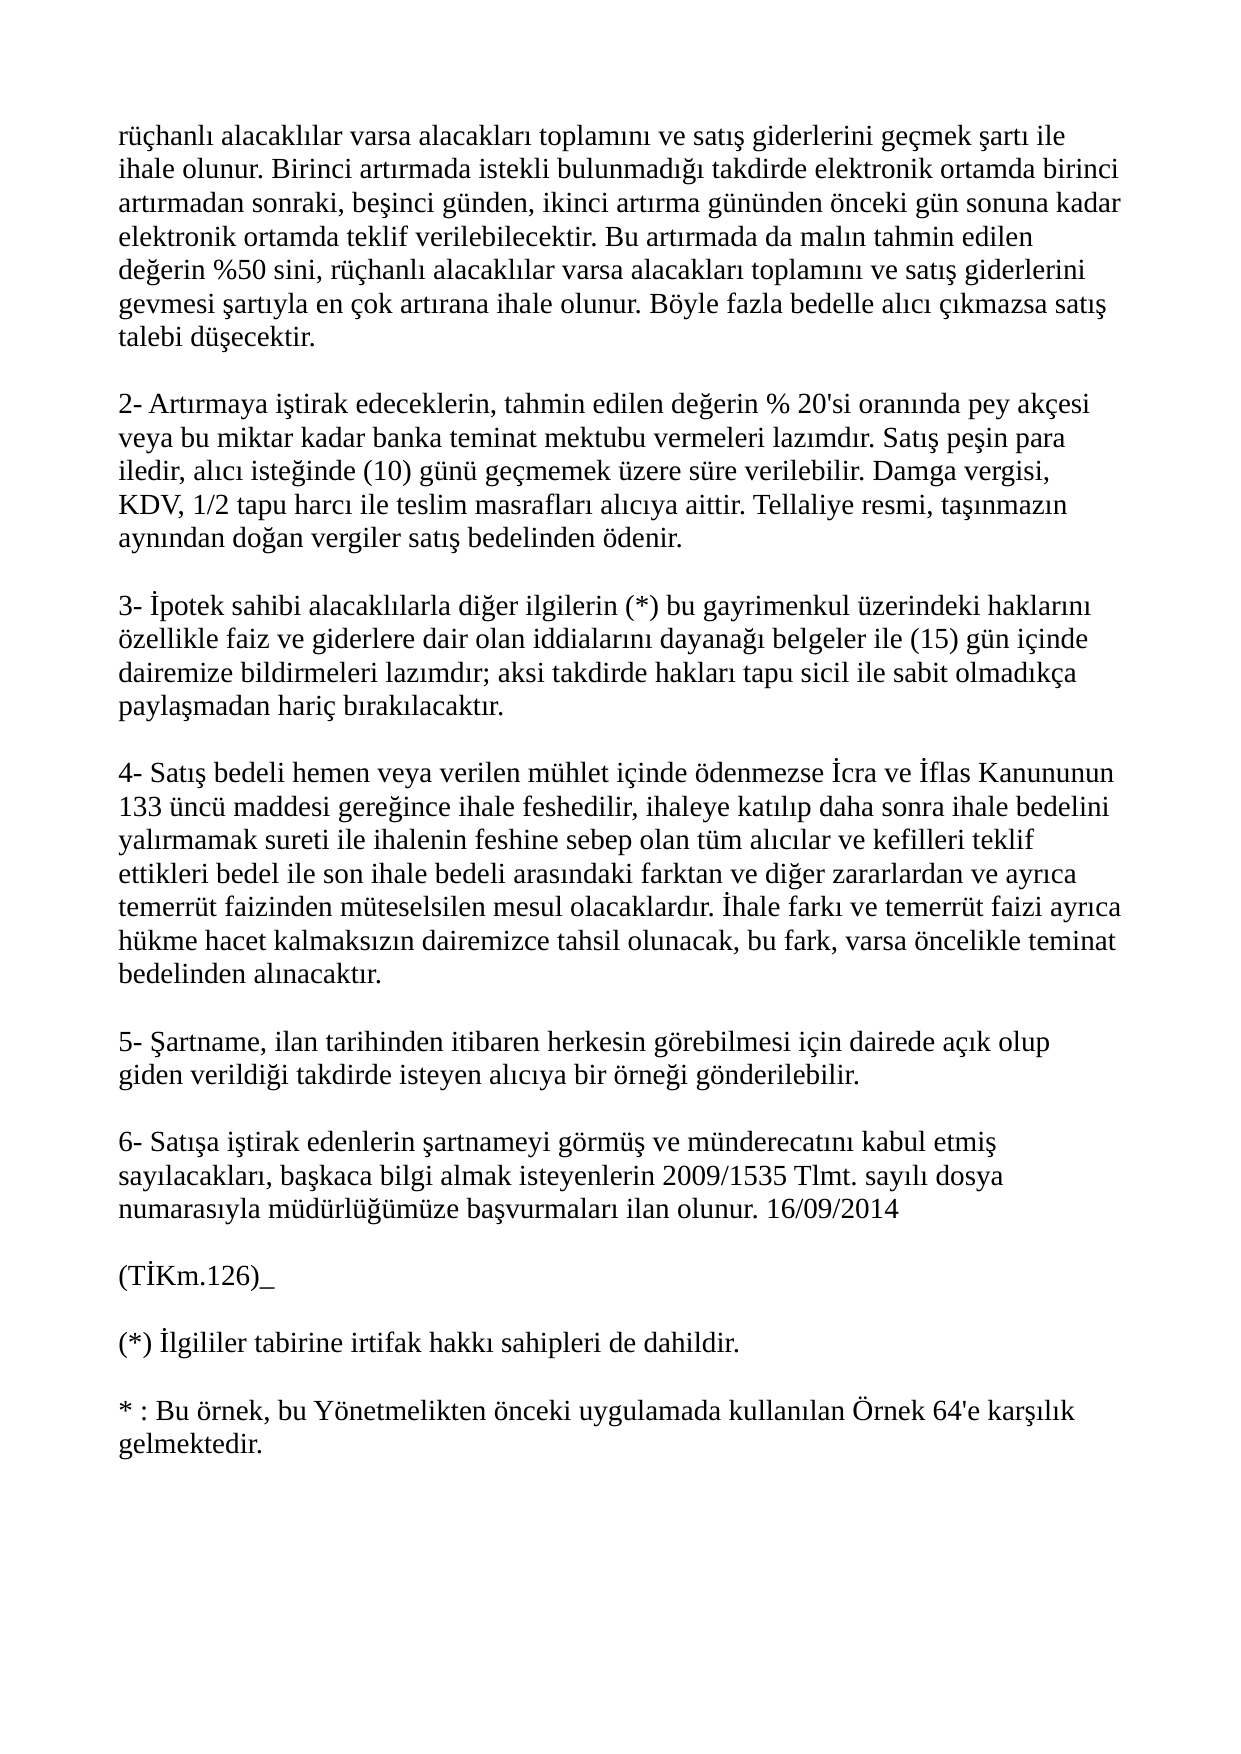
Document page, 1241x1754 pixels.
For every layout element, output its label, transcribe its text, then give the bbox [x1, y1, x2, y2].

text * : Bu örnek, bu Yönetmelikten önceki uygulamada kullanılan Örnek 64'e karşılık gelmektedir. [118, 1393, 1122, 1460]
text (TİKm.126)_ [118, 1258, 1122, 1292]
text 6- Satışa iştirak edenlerin şartnameyi görmüş ve münderecatını kabul etmiş sayılacakları, başkaca bilgi almak isteyenlerin 2009/1535 Tlmt. sayılı dosya numarasıyla müdürlüğümüze başvurmaları ilan olunur. 16/09/2014 [118, 1124, 1122, 1225]
text 3- İpotek sahibi alacaklılarla diğer ilgilerin (*) bu gayrimenkul üzerindeki haklarını özellikle faiz ve giderlere dair olan iddialarını dayanağı belgeler ile (15) gün içinde dairemize bildirmeleri lazımdır; aksi takdirde hakları tapu sicil ile sabit olmadıkça paylaşmadan hariç bırakılacaktır. [118, 588, 1122, 722]
text 5- Şartname, ilan tarihinden itibaren herkesin görebilmesi için dairede açık olup giden verildiği takdirde isteyen alıcıya bir örneği gönderilebilir. [118, 1024, 1122, 1091]
text (*) İlgililer tabirine irtifak hakkı sahipleri de dahildir. [118, 1326, 1122, 1359]
text 2- Artırmaya iştirak edeceklerin, tahmin edilen değerin % 20'si oranında pey akçesi veya bu miktar kadar banka teminat mektubu vermeleri lazımdır. Satış peşin para iledir, alıcı isteğinde (10) günü geçmemek üzere süre verilebilir. Damga vergisi, KDV, 1/2 tapu harcı ile teslim masrafları alıcıya aittir. Tellaliye resmi, taşınmazın aynından doğan vergiler satış bedelinden ödenir. [118, 386, 1122, 554]
text 4- Satış bedeli hemen veya verilen mühlet içinde ödenmezse İcra ve İflas Kanununun 133 üncü maddesi gereğince ihale feshedilir, ihaleye katılıp daha sonra ihale bedelini yalırmamak sureti ile ihalenin feshine sebep olan tüm alıcılar ve kefilleri teklif ettikleri bedel ile son ihale bedeli arasındaki farktan ve diğer zararlardan ve ayrıca temerrüt faizinden müteselsilen mesul olacaklardır. İhale farkı ve temerrüt faizi ayrıca hükme hacet kalmaksızın dairemizce tahsil olunacak, bu fark, varsa öncelikle teminat bedelinden alınacaktır. [118, 755, 1122, 990]
text rüçhanlı alacaklılar varsa alacakları toplamını ve satış giderlerini geçmek şartı ile ihale olunur. Birinci artırmada istekli bulunmadığı takdirde elektronik ortamda birinci artırmadan sonraki, beşinci günden, ikinci artırma gününden önceki gün sonuna kadar elektronik ortamda teklif verilebilecektir. Bu artırmada da malın tahmin edilen değerin %50 sini, rüçhanlı alacaklılar varsa alacakları toplamını ve satış giderlerini gevmesi şartıyla en çok artırana ihale olunur. Böyle fazla bedelle alıcı çıkmazsa satış talebi düşecektir. [118, 118, 1122, 353]
